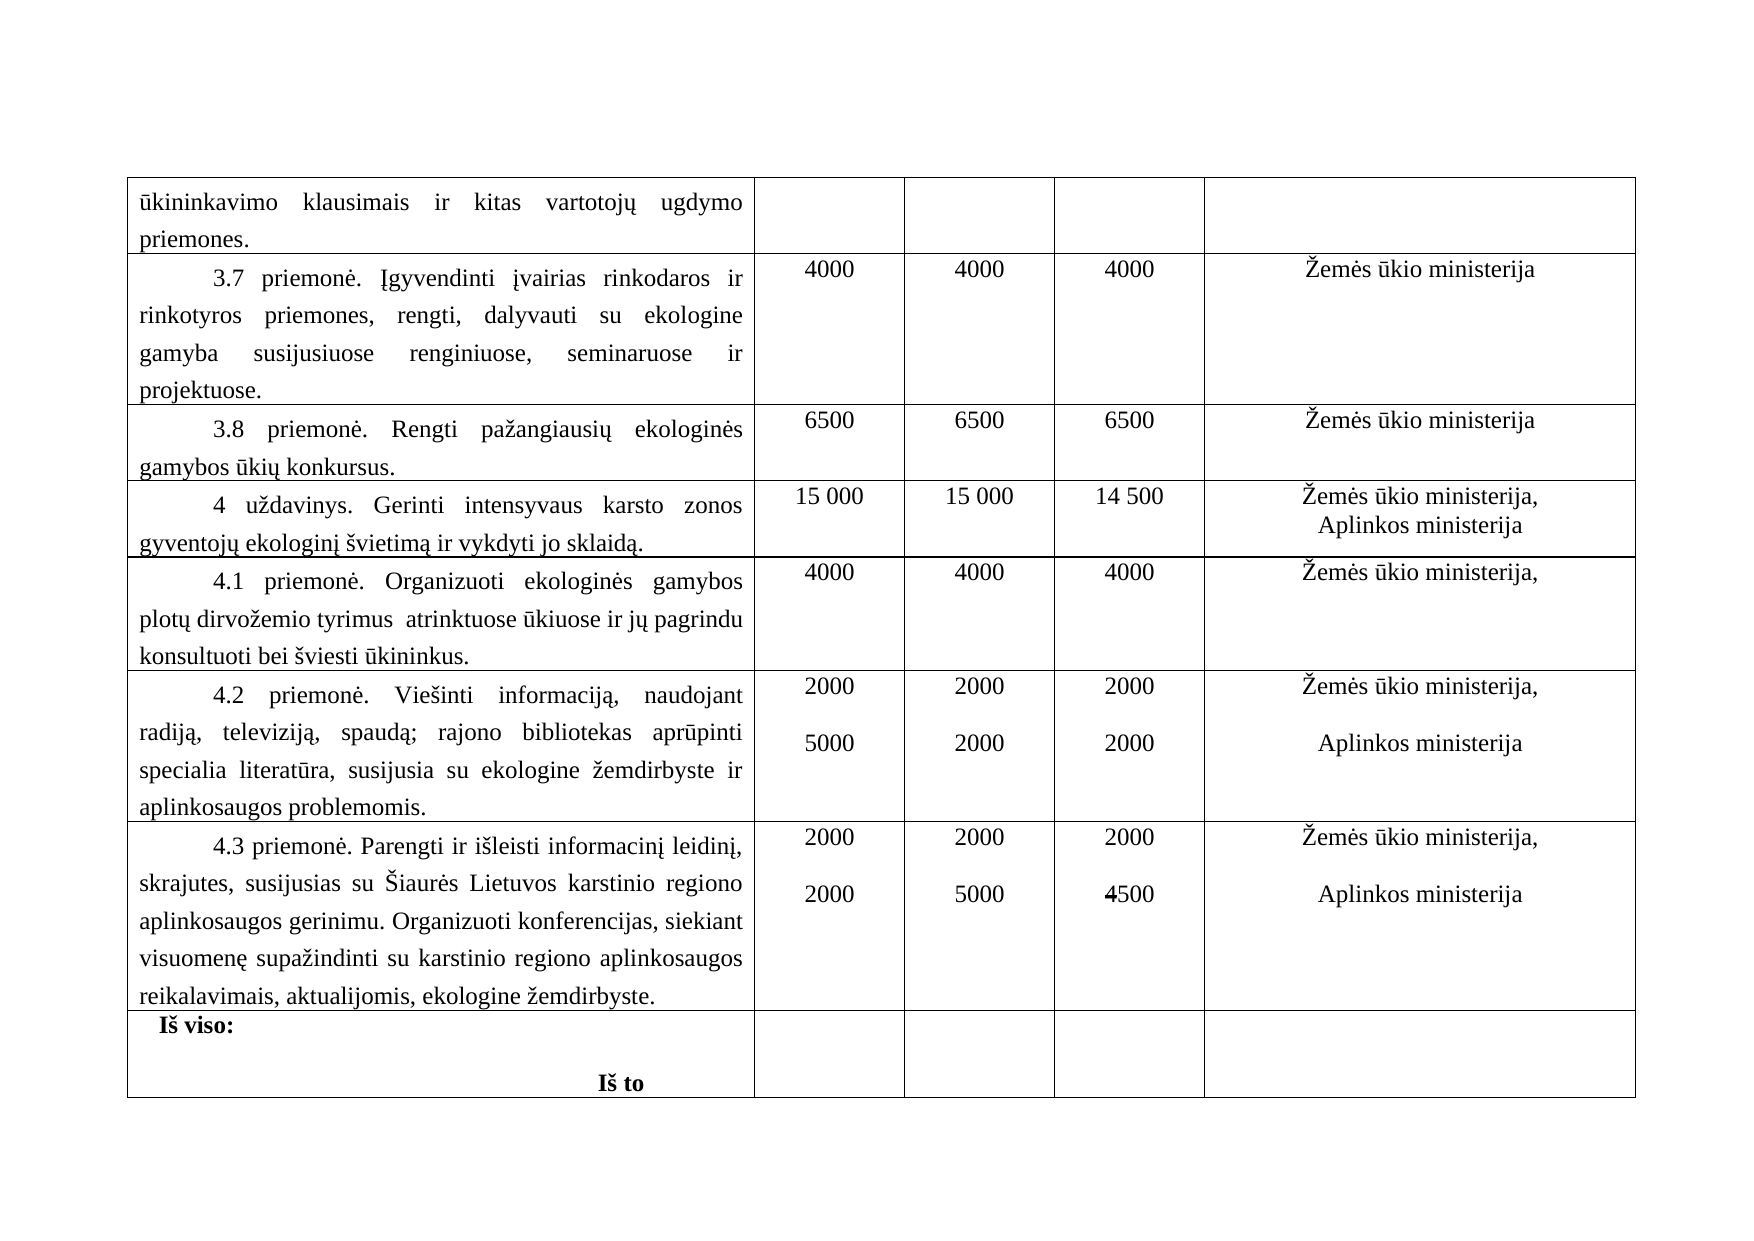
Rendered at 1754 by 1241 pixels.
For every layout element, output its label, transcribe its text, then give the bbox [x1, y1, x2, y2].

table_cell 4000 [905, 254, 1054, 404]
table_cell Iš viso: Iš to [128, 1011, 754, 1097]
table_cell [1055, 178, 1204, 253]
table_cell [1205, 178, 1635, 253]
table_cell 6500 [1055, 405, 1204, 480]
table_cell [1205, 1011, 1635, 1097]
table_cell 6500 [755, 405, 904, 480]
table_cell 2000 2000 [755, 822, 904, 1009]
table_cell Žemės ūkio ministerija [1205, 254, 1635, 404]
table_cell [905, 178, 1054, 253]
table_cell Žemės ūkio ministerija [1205, 405, 1635, 480]
table_cell 4000 [1055, 558, 1204, 670]
table_cell 2000 5000 [755, 671, 904, 821]
table_cell 4 uždavinys. Gerinti intensyvaus karsto zonos gyventojų ekologinį švietimą ir vykdyti jo sklaidą. [128, 481, 754, 556]
table_cell 6500 [905, 405, 1054, 480]
table_cell [755, 1011, 904, 1097]
table_cell 2000 4500 [1055, 822, 1204, 1009]
table_cell Žemės ūkio ministerija, Aplinkos ministerija [1205, 671, 1635, 821]
table_cell ūkininkavimo klausimais ir kitas vartotojų ugdymo priemones. [128, 178, 754, 253]
table_cell 15 000 [905, 481, 1054, 556]
table_cell [755, 178, 904, 253]
table_cell 3.8 priemonė. Rengti pažangiausių ekologinės gamybos ūkių konkursus. [128, 405, 754, 480]
table_cell 3.7 priemonė. Įgyvendinti įvairias rinkodaros ir rinkotyros priemones, rengti, dalyvauti su ekologine gamyba susijusiuose renginiuose, seminaruose ir projektuose. [128, 254, 754, 404]
table_cell 2000 5000 [905, 822, 1054, 1009]
table_cell 2000 2000 [1055, 671, 1204, 821]
table_cell 4.3 priemonė. Parengti ir išleisti informacinį leidinį, skrajutes, susijusias su Šiaurės Lietuvos karstinio regiono aplinkosaugos gerinimu. Organizuoti konferencijas, siekiant visuomenę supažindinti su karstinio regiono aplinkosaugos reikalavimais, aktualijomis, ekologine žemdirbyste. [128, 822, 754, 1009]
table_cell 15 000 [755, 481, 904, 556]
table_cell [905, 1011, 1054, 1097]
table_cell 4000 [905, 558, 1054, 670]
table_cell 4000 [755, 558, 904, 670]
table_cell Žemės ūkio ministerija, [1205, 558, 1635, 670]
table_cell 2000 2000 [905, 671, 1054, 821]
table_cell 4.2 priemonė. Viešinti informaciją, naudojant radiją, televiziją, spaudą; rajono bibliotekas aprūpinti specialia literatūra, susijusia su ekologine žemdirbyste ir aplinkosaugos problemomis. [128, 671, 754, 821]
table_cell [1055, 1011, 1204, 1097]
table_cell 4.1 priemonė. Organizuoti ekologinės gamybos plotų dirvožemio tyrimus atrinktuose ūkiuose ir jų pagrindu konsultuoti bei šviesti ūkininkus. [128, 558, 754, 670]
table_cell 14 500 [1055, 481, 1204, 556]
table_cell 4000 [1055, 254, 1204, 404]
table_cell 4000 [755, 254, 904, 404]
table_cell Žemės ūkio ministerija, Aplinkos ministerija [1205, 481, 1635, 556]
table_cell Žemės ūkio ministerija, Aplinkos ministerija [1205, 822, 1635, 1009]
